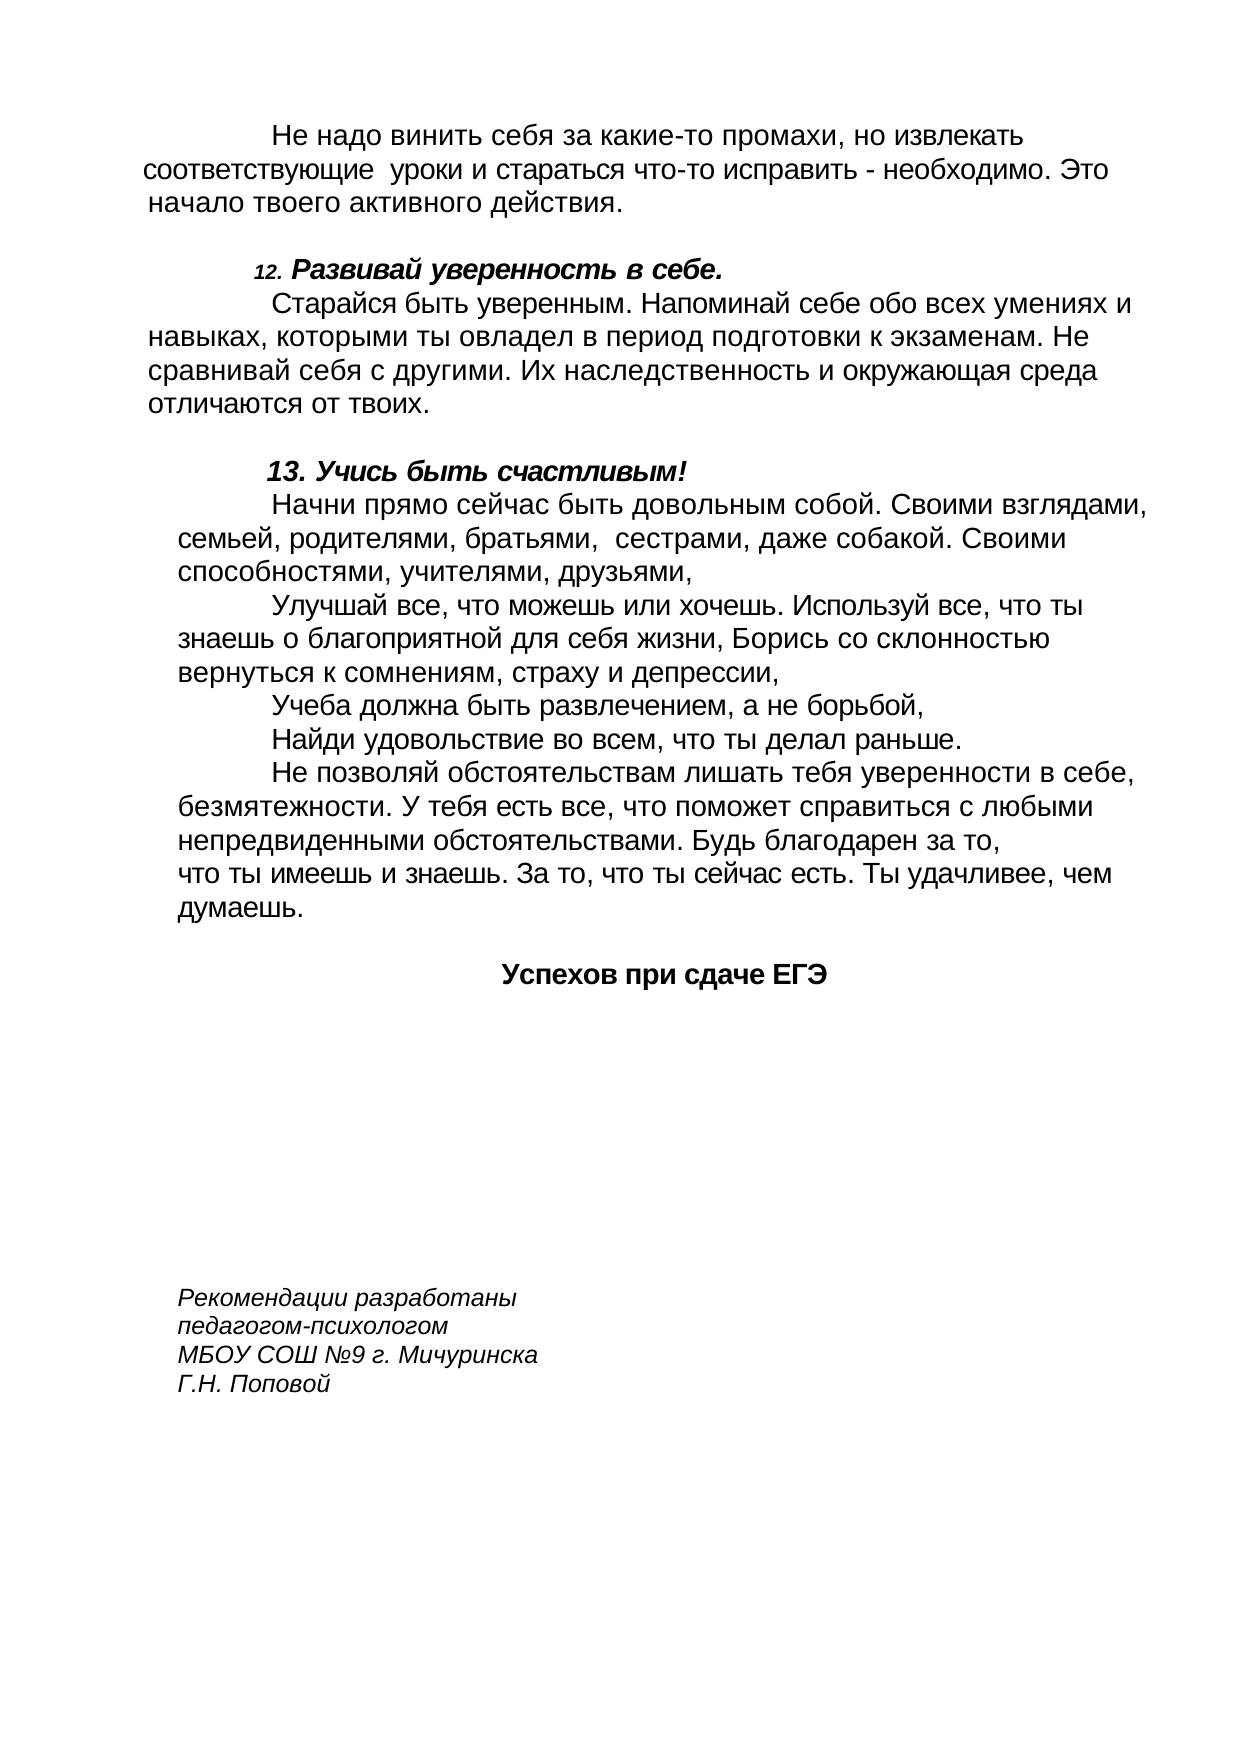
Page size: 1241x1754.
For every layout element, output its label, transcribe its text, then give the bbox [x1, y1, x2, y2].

text Успехов при сдаче ЕГЭ [177, 957, 1152, 1014]
text соответствующие уроки и стараться что-то исправить - необходимо. Это начало твоего активного действия. [143, 152, 1152, 219]
text Не позволяй обстоятельствам лишать тебя уверенности в себе, безмятежности. У тебя есть все, что поможет справиться с любыми непредвиденными обстоятельствами. Будь благодарен за то, [177, 755, 1152, 856]
text Не надо винить себя за какие-то промахи, но извлекать [271, 118, 1152, 152]
text что ты имеешь и знаешь. За то, что ты сейчас есть. Ты удачливее, чем думаешь. [177, 856, 1152, 923]
text Рекомендации разработаны [177, 1282, 1152, 1311]
list Развивай уверенность в себе. [254, 252, 1152, 286]
text педагогом-психологом [177, 1311, 1152, 1340]
text Учеба должна быть развлечением, а не борьбой, [177, 688, 1152, 722]
text Найди удовольствие во всем, что ты делал раньше. [177, 722, 1152, 755]
text Начни прямо сейчас быть довольным собой. Своими взглядами, семьей, родителями, братьями, сестрами, даже собакой. Своими способностями, учителями, друзьями, [177, 487, 1152, 588]
text ­ 13. Учись быть счастливым! [177, 453, 1152, 487]
text Г.Н. Поповой [177, 1369, 1152, 1397]
text Улучшай все, что можешь или хочешь. Используй все, что ты знаешь о благоприятной для себя жизни, Борись со склонностью вернуться к сомнениям, страху и депрессии, [177, 588, 1152, 688]
text МБОУ СОШ №9 г. Мичуринска [177, 1340, 1152, 1369]
text Старайся быть уверенным. Напоминай себе обо всех умениях и навыках, которыми ты овладел в период подготовки к экзаменам. Не сравнивай себя с другими. Их наследственность и окружающая среда отличаются от твоих. [148, 286, 1152, 420]
